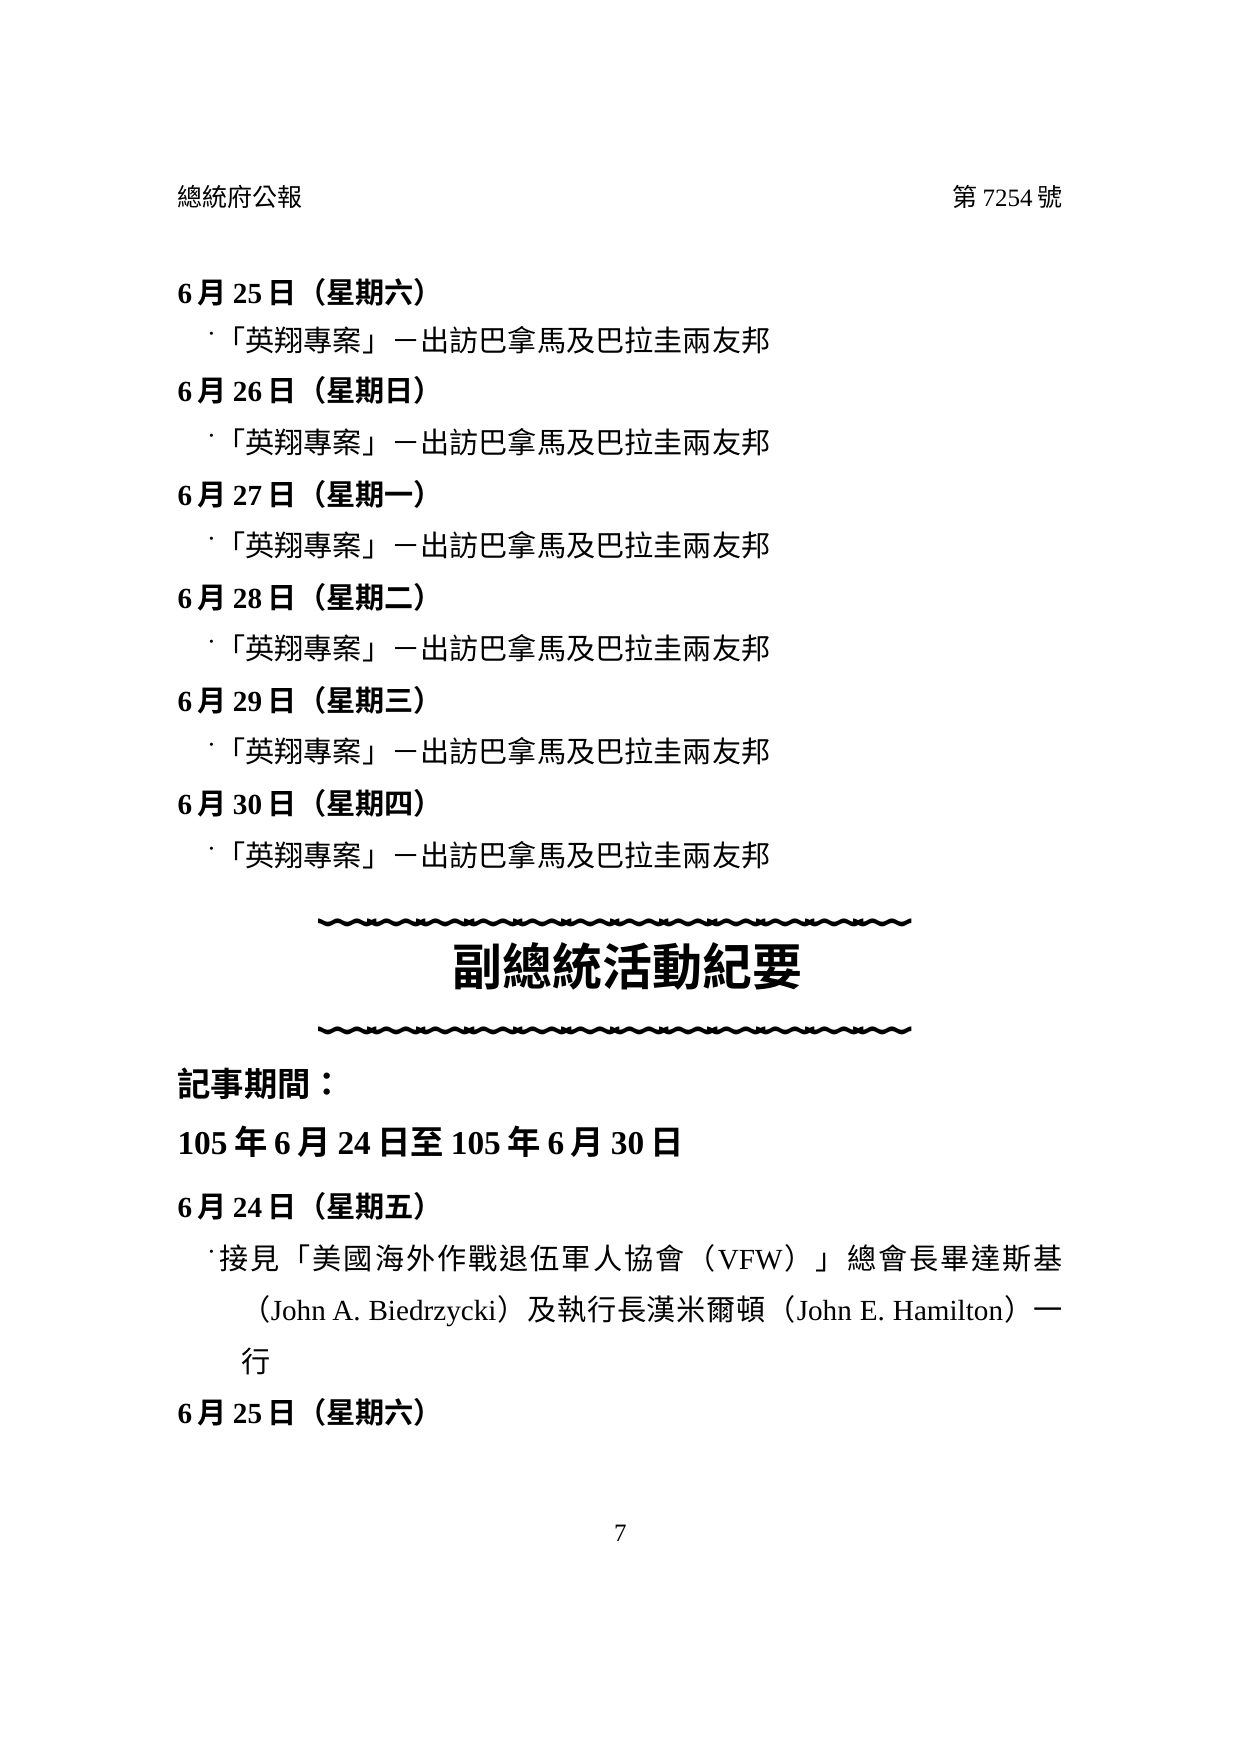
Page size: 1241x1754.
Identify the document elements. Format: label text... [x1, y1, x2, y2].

text ﹏﹏﹏﹏﹏﹏﹏﹏﹏﹏﹏﹏ [177, 901, 1063, 926]
text 副總統活動紀要 [192, 939, 1063, 997]
text ˙「英翔專案」－出訪巴拿馬及巴拉圭兩友邦 [206, 618, 1063, 670]
text 105年6月24日至105年6月30日 [177, 1118, 1063, 1164]
text 6月29日（星期三） [177, 670, 1063, 722]
text ˙「英翔專案」－出訪巴拿馬及巴拉圭兩友邦 [206, 313, 1063, 361]
text 6月30日（星期四） [177, 773, 1063, 825]
text ˙「英翔專案」－出訪巴拿馬及巴拉圭兩友邦 [206, 722, 1063, 773]
text 記事期間： [177, 1059, 1063, 1105]
text ˙「英翔專案」－出訪巴拿馬及巴拉圭兩友邦 [206, 412, 1063, 464]
text 6月27日（星期一） [177, 464, 1063, 515]
text ﹏﹏﹏﹏﹏﹏﹏﹏﹏﹏﹏﹏ [177, 1009, 1063, 1034]
text 6月26日（星期日） [177, 361, 1063, 412]
text ˙「英翔專案」－出訪巴拿馬及巴拉圭兩友邦 [206, 515, 1063, 567]
text 6月25日（星期六） [177, 266, 1063, 313]
text 6月28日（星期二） [177, 567, 1063, 618]
text 6月24日（星期五） [177, 1176, 1063, 1228]
text ˙接見「美國海外作戰退伍軍人協會（VFW）」總會長畢達斯基（John A. Biedrzycki）及執行長漢米爾頓（John E. Hamilton）一行 [206, 1228, 1063, 1382]
text ˙「英翔專案」－出訪巴拿馬及巴拉圭兩友邦 [206, 825, 1063, 876]
text 6月25日（星期六） [177, 1382, 1063, 1434]
